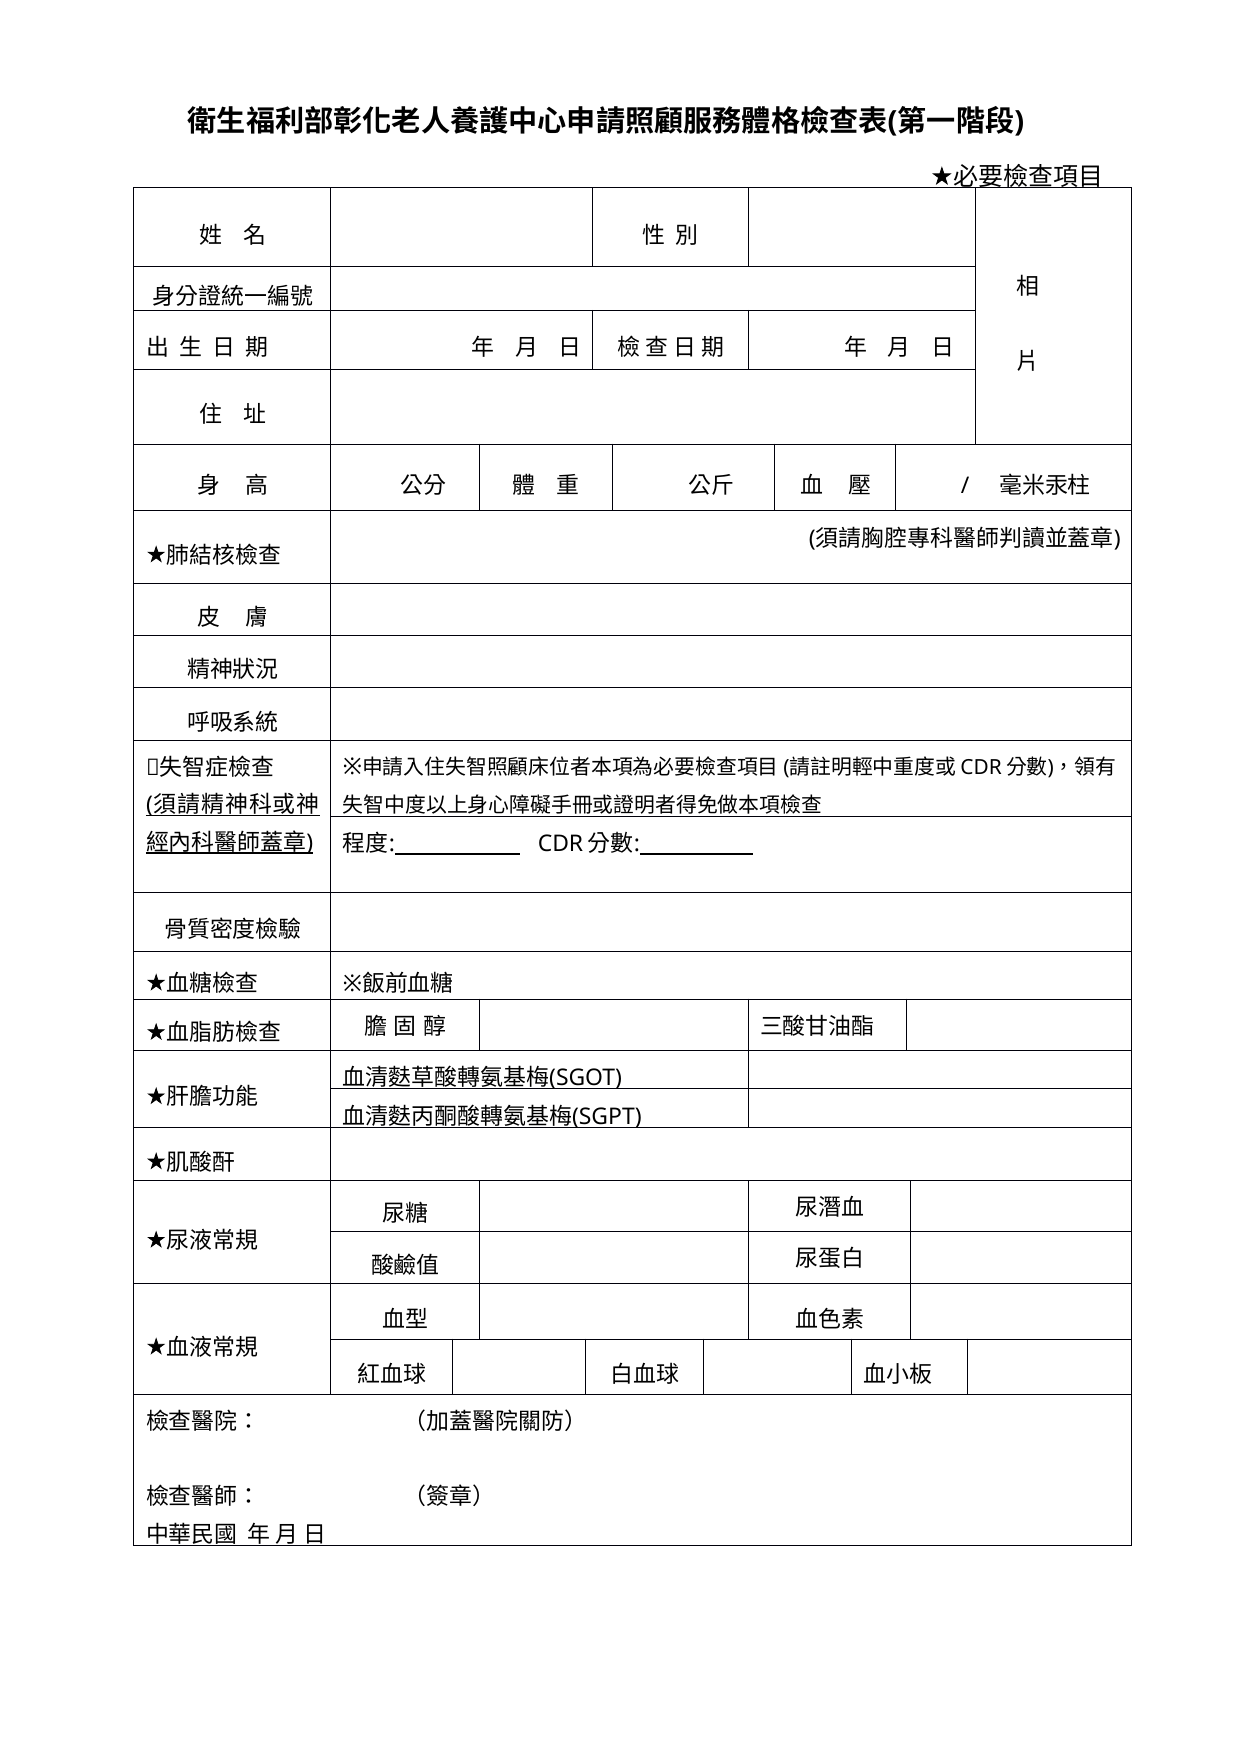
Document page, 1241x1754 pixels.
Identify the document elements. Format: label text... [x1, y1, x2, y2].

text 衛生福利部彰化老人養護中心申請照顧服務體格檢查表(第一階段) [187, 75, 1103, 150]
table_cell [968, 1340, 1131, 1394]
table_cell 血色素 [749, 1284, 910, 1338]
table_header [331, 188, 592, 266]
table_cell [907, 1000, 1131, 1049]
table_cell 血壓 [775, 445, 895, 510]
table_cell [480, 1181, 748, 1231]
table_cell 肌酸酐 [134, 1128, 330, 1180]
table_cell 血糖檢查 [134, 952, 330, 998]
table_cell (須請胸腔專科醫師判讀並蓋章) [331, 511, 1131, 582]
table_cell 失智症檢查 (須請精神科或神經內科醫師蓋章) [134, 741, 330, 892]
table_cell 白血球 [586, 1340, 703, 1394]
table_cell [331, 267, 975, 310]
table_header [749, 188, 975, 266]
table_cell 血清麩丙酮酸轉氨基梅(SGPT) [331, 1089, 748, 1127]
table_cell [480, 1284, 748, 1338]
table_cell 血型 [331, 1284, 479, 1338]
table_cell 年 月 日 [331, 311, 592, 368]
table_cell 精神狀況 [134, 636, 330, 687]
table_cell 血小板 [852, 1340, 967, 1394]
table_cell [911, 1181, 1131, 1231]
table_cell [480, 1000, 748, 1049]
table_cell 血液常規 [134, 1284, 330, 1394]
table_cell 皮膚 [134, 584, 330, 635]
table_cell 尿潛血 [749, 1181, 910, 1231]
table_cell 檢 查 日 期 [593, 311, 748, 368]
table_cell 公分 [331, 445, 479, 510]
table_header 性 別 [593, 188, 748, 266]
table_cell [331, 688, 1131, 739]
table_cell [749, 1051, 1131, 1088]
table_header 姓 名 [134, 188, 330, 266]
table_header 相 片 [976, 188, 1131, 443]
table_cell 呼吸系統 [134, 688, 330, 739]
table_cell ※飯前血糖 [331, 952, 1131, 998]
table_cell [331, 893, 1131, 951]
table_cell 血清麩草酸轉氨基梅(SGOT) [331, 1051, 748, 1088]
table_cell 程度: CDR分數: [331, 817, 1131, 892]
table_cell 尿液常規 [134, 1181, 330, 1283]
table_cell 血脂肪檢查 [134, 1000, 330, 1049]
table_cell 酸鹼值 [331, 1232, 479, 1283]
table_cell 肝膽功能 [134, 1051, 330, 1127]
table_cell 出 生 日 期 [134, 311, 330, 368]
table_cell [480, 1232, 748, 1283]
text 必要檢查項目 [187, 150, 1103, 187]
table_cell [331, 636, 1131, 687]
table_cell 身高 [134, 445, 330, 510]
table_cell [704, 1340, 851, 1394]
table_cell [911, 1232, 1131, 1283]
table_cell / 毫米汞柱 [896, 445, 1131, 510]
table_cell 骨質密度檢驗 [134, 893, 330, 951]
table_cell 身分證統一編號 [134, 267, 330, 310]
table_cell [331, 1128, 1131, 1180]
table_cell 年 月 日 [749, 311, 975, 368]
table_cell 三酸甘油酯 [749, 1000, 906, 1049]
table_cell 紅血球 [331, 1340, 452, 1394]
table_cell 檢查醫院： （加蓋醫院關防） 檢查醫師： （簽章） 中華民國 年 月 日 [134, 1395, 1131, 1545]
table_cell 肺結核檢查 [134, 511, 330, 582]
table_cell 尿糖 [331, 1181, 479, 1231]
table_cell [331, 584, 1131, 635]
table_cell 膽固醇 [331, 1000, 479, 1049]
table_cell [749, 1089, 1131, 1127]
table_cell 體 重 [480, 445, 612, 510]
table_cell 住 址 [134, 370, 330, 443]
table_cell [453, 1340, 585, 1394]
table_cell [331, 370, 975, 443]
table_cell 公斤 [613, 445, 774, 510]
table_cell [911, 1284, 1131, 1338]
table_cell 尿蛋白 [749, 1232, 910, 1283]
table_cell ※申請入住失智照顧床位者本項為必要檢查項目 (請註明輕中重度或CDR分數)，領有失智中度以上身心障礙手冊或證明者得免做本項檢查 [331, 741, 1131, 816]
